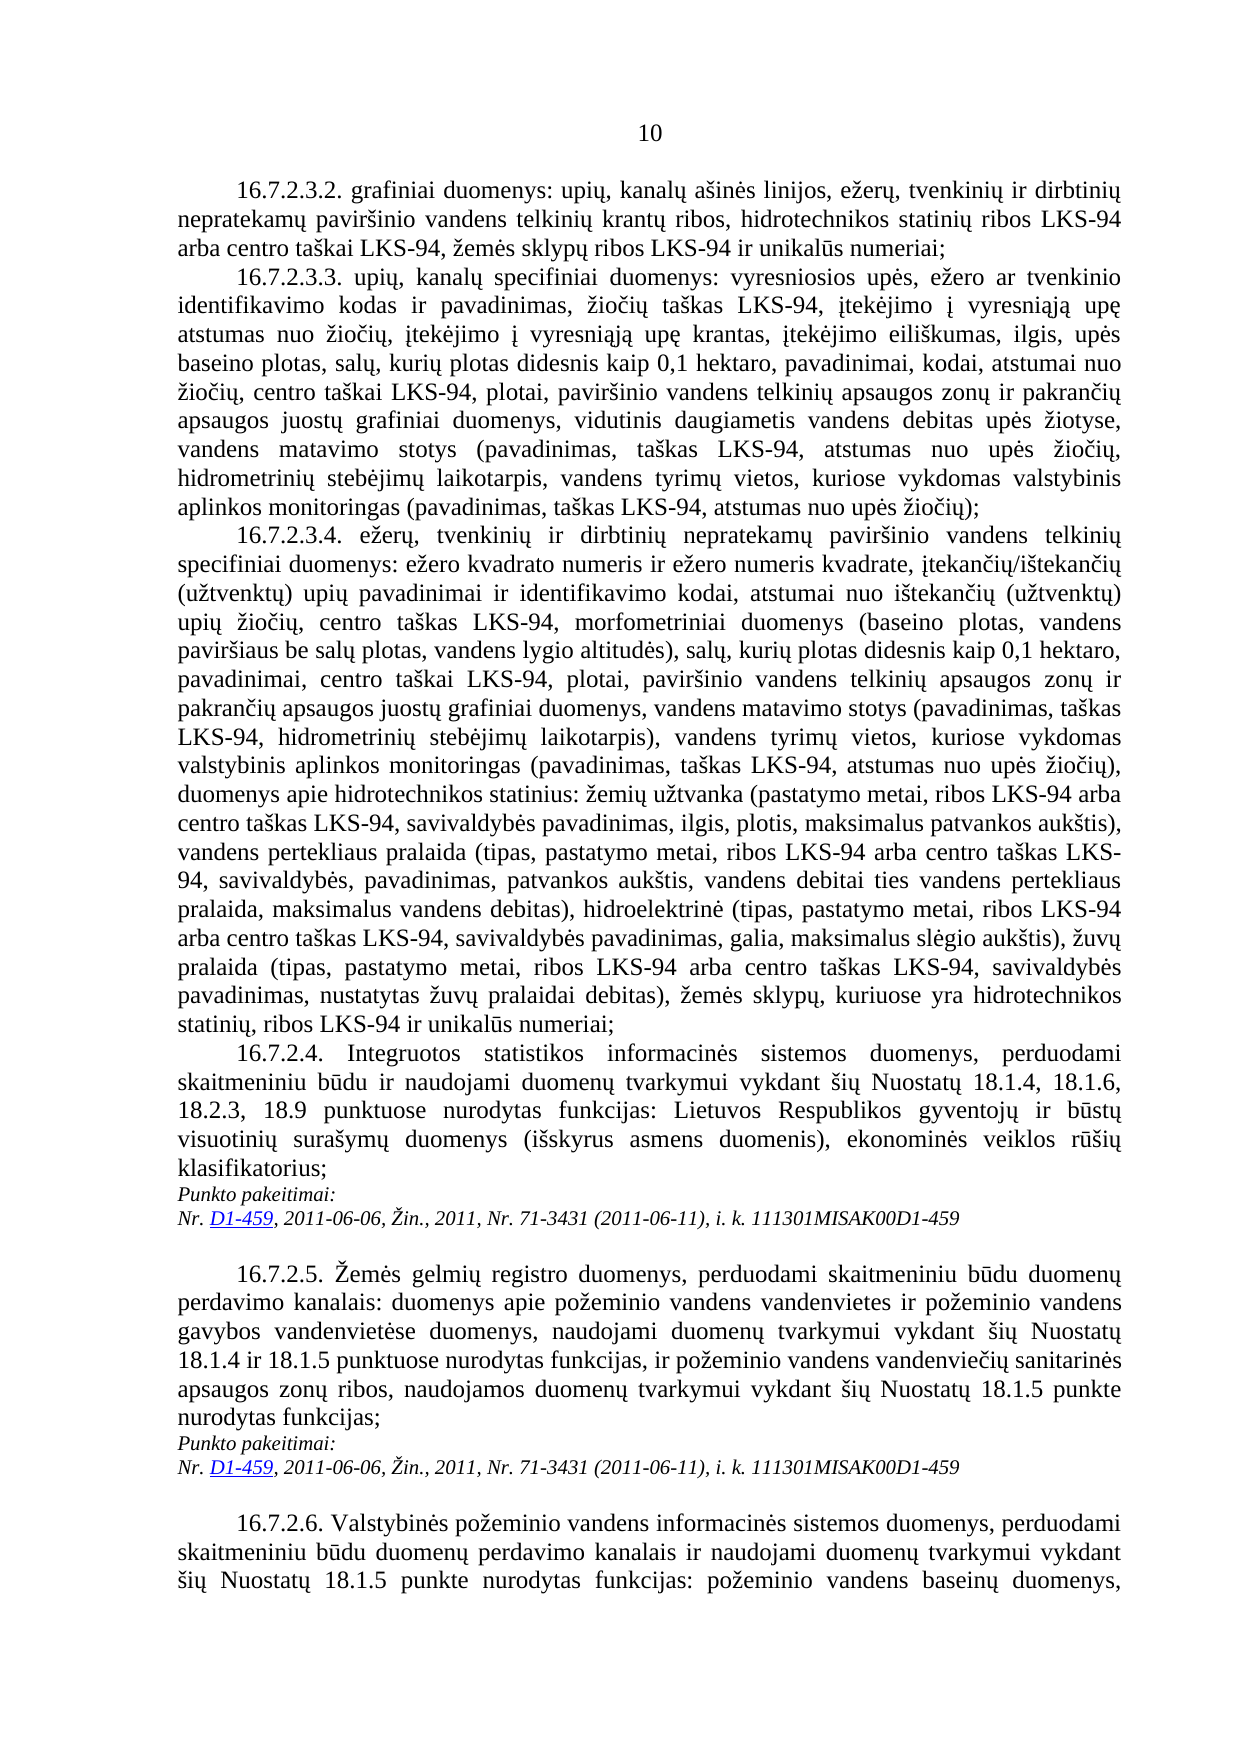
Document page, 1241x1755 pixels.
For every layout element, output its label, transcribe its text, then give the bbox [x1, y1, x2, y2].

text 16.7.2.6. Valstybinės požeminio vandens informacinės sistemos duomenys, perduodami skaitmeniniu būdu duomenų perdavimo kanalais ir naudojami duomenų tvarkymui vykdant šių Nuostatų 18.1.5 punkte nurodytas funkcijas: požeminio vandens baseinų duomenys, [177, 1508, 1122, 1594]
text Punkto pakeitimai: [177, 1182, 1122, 1206]
text 16.7.2.3.2. grafiniai duomenys: upių, kanalų ašinės linijos, ežerų, tvenkinių ir dirbtinių nepratekamų paviršinio vandens telkinių krantų ribos, hidrotechnikos statinių ribos LKS-94 arba centro taškai LKS-94, žemės sklypų ribos LKS-94 ir unikalūs numeriai; [177, 176, 1122, 262]
text 16.7.2.3.4. ežerų, tvenkinių ir dirbtinių nepratekamų paviršinio vandens telkinių specifiniai duomenys: ežero kvadrato numeris ir ežero numeris kvadrate, įtekančių/ištekančių (užtvenktų) upių pavadinimai ir identifikavimo kodai, atstumai nuo ištekančių (užtvenktų) upių žiočių, centro taškas LKS-94, morfometriniai duomenys (baseino plotas, vandens paviršiaus be salų plotas, vandens lygio altitudės), salų, kurių plotas didesnis kaip 0,1 hektaro, pavadinimai, centro taškai LKS-94, plotai, paviršinio vandens telkinių apsaugos zonų ir pakrančių apsaugos juostų grafiniai duomenys, vandens matavimo stotys (pavadinimas, taškas LKS-94, hidrometrinių stebėjimų laikotarpis), vandens tyrimų vietos, kuriose vykdomas valstybinis aplinkos monitoringas (pavadinimas, taškas LKS-94, atstumas nuo upės žiočių), duomenys apie hidrotechnikos statinius: žemių užtvanka (pastatymo metai, ribos LKS-94 arba centro taškas LKS-94, savivaldybės pavadinimas, ilgis, plotis, maksimalus patvankos aukštis), vandens pertekliaus pralaida (tipas, pastatymo metai, ribos LKS-94 arba centro taškas LKS-94, savivaldybės, pavadinimas, patvankos aukštis, vandens debitai ties vandens pertekliaus pralaida, maksimalus vandens debitas), hidroelektrinė (tipas, pastatymo metai, ribos LKS-94 arba centro taškas LKS-94, savivaldybės pavadinimas, galia, maksimalus slėgio aukštis), žuvų pralaida (tipas, pastatymo metai, ribos LKS-94 arba centro taškas LKS-94, savivaldybės pavadinimas, nustatytas žuvų pralaidai debitas), žemės sklypų, kuriuose yra hidrotechnikos statinių, ribos LKS-94 ir unikalūs numeriai; [177, 521, 1122, 1038]
text Nr. D1-459, 2011-06-06, Žin., 2011, Nr. 71-3431 (2011-06-11), i. k. 111301MISAK00D1-459 [177, 1455, 1122, 1479]
text Punkto pakeitimai: [177, 1431, 1122, 1455]
text 16.7.2.5. Žemės gelmių registro duomenys, perduodami skaitmeniniu būdu duomenų perdavimo kanalais: duomenys apie požeminio vandens vandenvietes ir požeminio vandens gavybos vandenvietėse duomenys, naudojami duomenų tvarkymui vykdant šių Nuostatų 18.1.4 ir 18.1.5 punktuose nurodytas funkcijas, ir požeminio vandens vandenviečių sanitarinės apsaugos zonų ribos, naudojamos duomenų tvarkymui vykdant šių Nuostatų 18.1.5 punkte nurodytas funkcijas; [177, 1259, 1122, 1431]
text 16.7.2.4. Integruotos statistikos informacinės sistemos duomenys, perduodami skaitmeniniu būdu ir naudojami duomenų tvarkymui vykdant šių Nuostatų 18.1.4, 18.1.6, 18.2.3, 18.9 punktuose nurodytas funkcijas: Lietuvos Respublikos gyventojų ir būstų visuotinių surašymų duomenys (išskyrus asmens duomenis), ekonominės veiklos rūšių klasifikatorius; [177, 1038, 1122, 1182]
text 16.7.2.3.3. upių, kanalų specifiniai duomenys: vyresniosios upės, ežero ar tvenkinio identifikavimo kodas ir pavadinimas, žiočių taškas LKS-94, įtekėjimo į vyresniąją upę atstumas nuo žiočių, įtekėjimo į vyresniąją upę krantas, įtekėjimo eiliškumas, ilgis, upės baseino plotas, salų, kurių plotas didesnis kaip 0,1 hektaro, pavadinimai, kodai, atstumai nuo žiočių, centro taškai LKS-94, plotai, paviršinio vandens telkinių apsaugos zonų ir pakrančių apsaugos juostų grafiniai duomenys, vidutinis daugiametis vandens debitas upės žiotyse, vandens matavimo stotys (pavadinimas, taškas LKS-94, atstumas nuo upės žiočių, hidrometrinių stebėjimų laikotarpis, vandens tyrimų vietos, kuriose vykdomas valstybinis aplinkos monitoringas (pavadinimas, taškas LKS-94, atstumas nuo upės žiočių); [177, 262, 1122, 521]
text Nr. D1-459, 2011-06-06, Žin., 2011, Nr. 71-3431 (2011-06-11), i. k. 111301MISAK00D1-459 [177, 1206, 1122, 1230]
